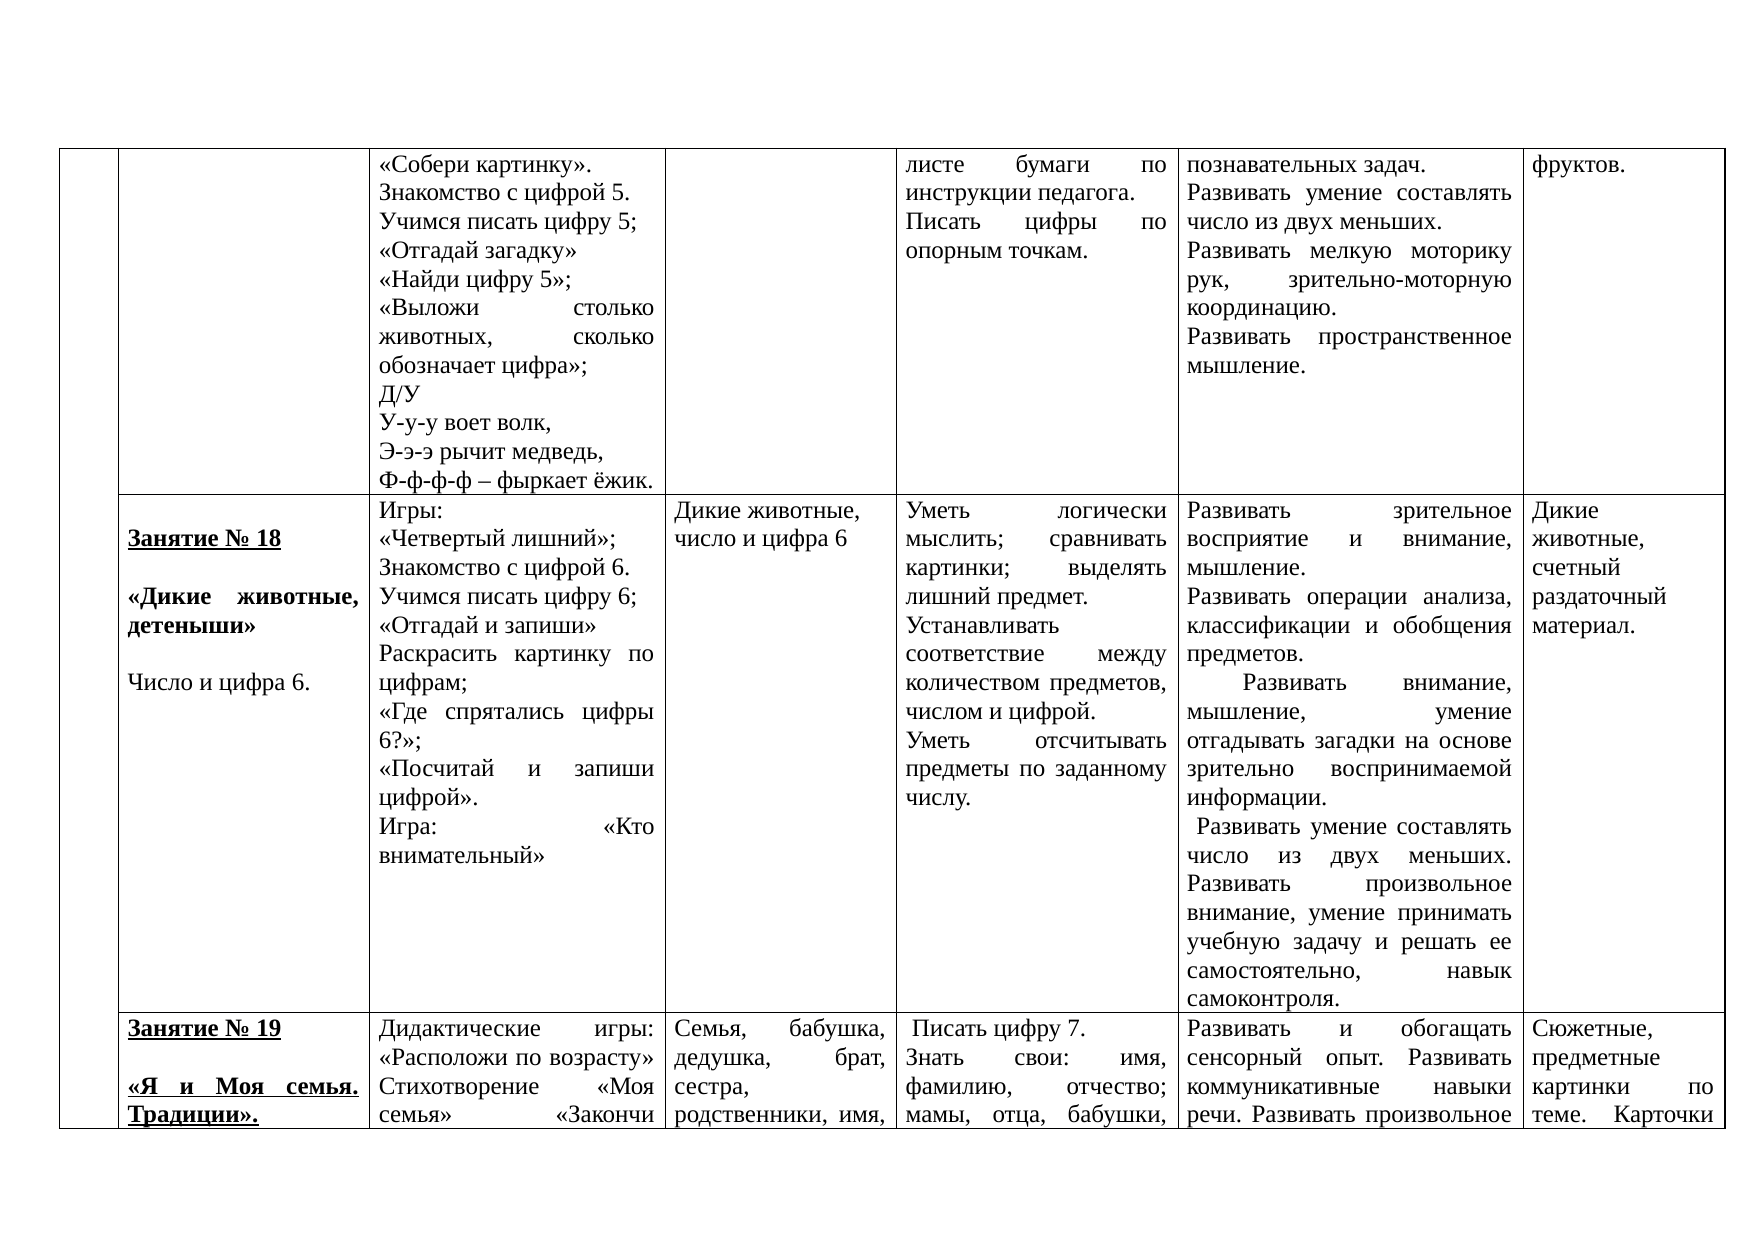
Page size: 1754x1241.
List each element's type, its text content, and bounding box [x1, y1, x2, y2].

table_cell Семья, бабушка, дедушка, брат, сестра, родственники, имя, [666, 1013, 896, 1128]
table_cell Сюжетные, предметные картинки по теме. Карточки [1524, 1013, 1724, 1128]
table_cell листе бумаги по инструкции педагога. Писать цифры по опорным точкам. [897, 149, 1178, 494]
table_cell Развивать и обогащать сенсорный опыт. Развивать коммуникативные навыки речи. Развивать произвольное [1179, 1013, 1523, 1128]
table_cell фруктов. [1524, 149, 1724, 494]
table_cell «Собери картинку». Знакомство с цифрой 5. Учимся писать цифру 5; «Отгадай загадку» «Найди цифру 5»; «Выложи столько животных, сколько обозначает цифра»; Д/У У-у-у воет волк, Э-э-э рычит медведь, Ф-ф-ф-ф – фыркает ёжик. [370, 149, 665, 494]
table_cell Игры: «Четвертый лишний»; Знакомство с цифрой 6. Учимся писать цифру 6; «Отгадай и запиши» Раскрасить картинку по цифрам; «Где спрятались цифры 6?»; «Посчитай и запиши цифрой». Игра: «Кто внимательный» [370, 495, 665, 1012]
table_cell Уметь логически мыслить; сравнивать картинки; выделять лишний предмет. Устанавливать соответствие между количеством предметов, числом и цифрой. Уметь отсчитывать предметы по заданному числу. [897, 495, 1178, 1012]
table_cell Развивать зрительное восприятие и внимание, мышление. Развивать операции анализа, классификации и обобщения предметов. Развивать внимание, мышление, умение отгадывать загадки на основе зрительно воспринимаемой информации. Развивать умение составлять число из двух меньших. Развивать произвольное внимание, умение принимать учебную задачу и решать ее самостоятельно, навык самоконтроля. [1179, 495, 1523, 1012]
table_cell [60, 149, 118, 1128]
table_cell [666, 149, 896, 494]
table_cell [1726, 494, 1754, 1012]
table_cell [1726, 148, 1754, 494]
table_cell Дикие животные, счетный раздаточный материал. [1524, 495, 1724, 1012]
table_cell Писать цифру 7. Знать свои: имя, фамилию, отчество; мамы, отца, бабушки, [897, 1013, 1178, 1128]
table_cell Дикие животные, число и цифра 6 [666, 495, 896, 1012]
table_cell Дидактические игры: «Расположи по возрасту» Стихотворение «Моя семья» «Закончи [370, 1013, 665, 1128]
table_cell Занятие № 19 «Я и Моя семья. Традиции». [119, 1013, 369, 1128]
table_cell познавательных задач. Развивать умение составлять число из двух меньших. Развивать мелкую моторику рук, зрительно-моторную координацию. Развивать пространственное мышление. [1179, 149, 1523, 494]
table_cell [1726, 1012, 1754, 1128]
table_cell Занятие № 18 «Дикие животные, детеныши» Число и цифра 6. [119, 495, 369, 1012]
table_cell [119, 149, 369, 494]
